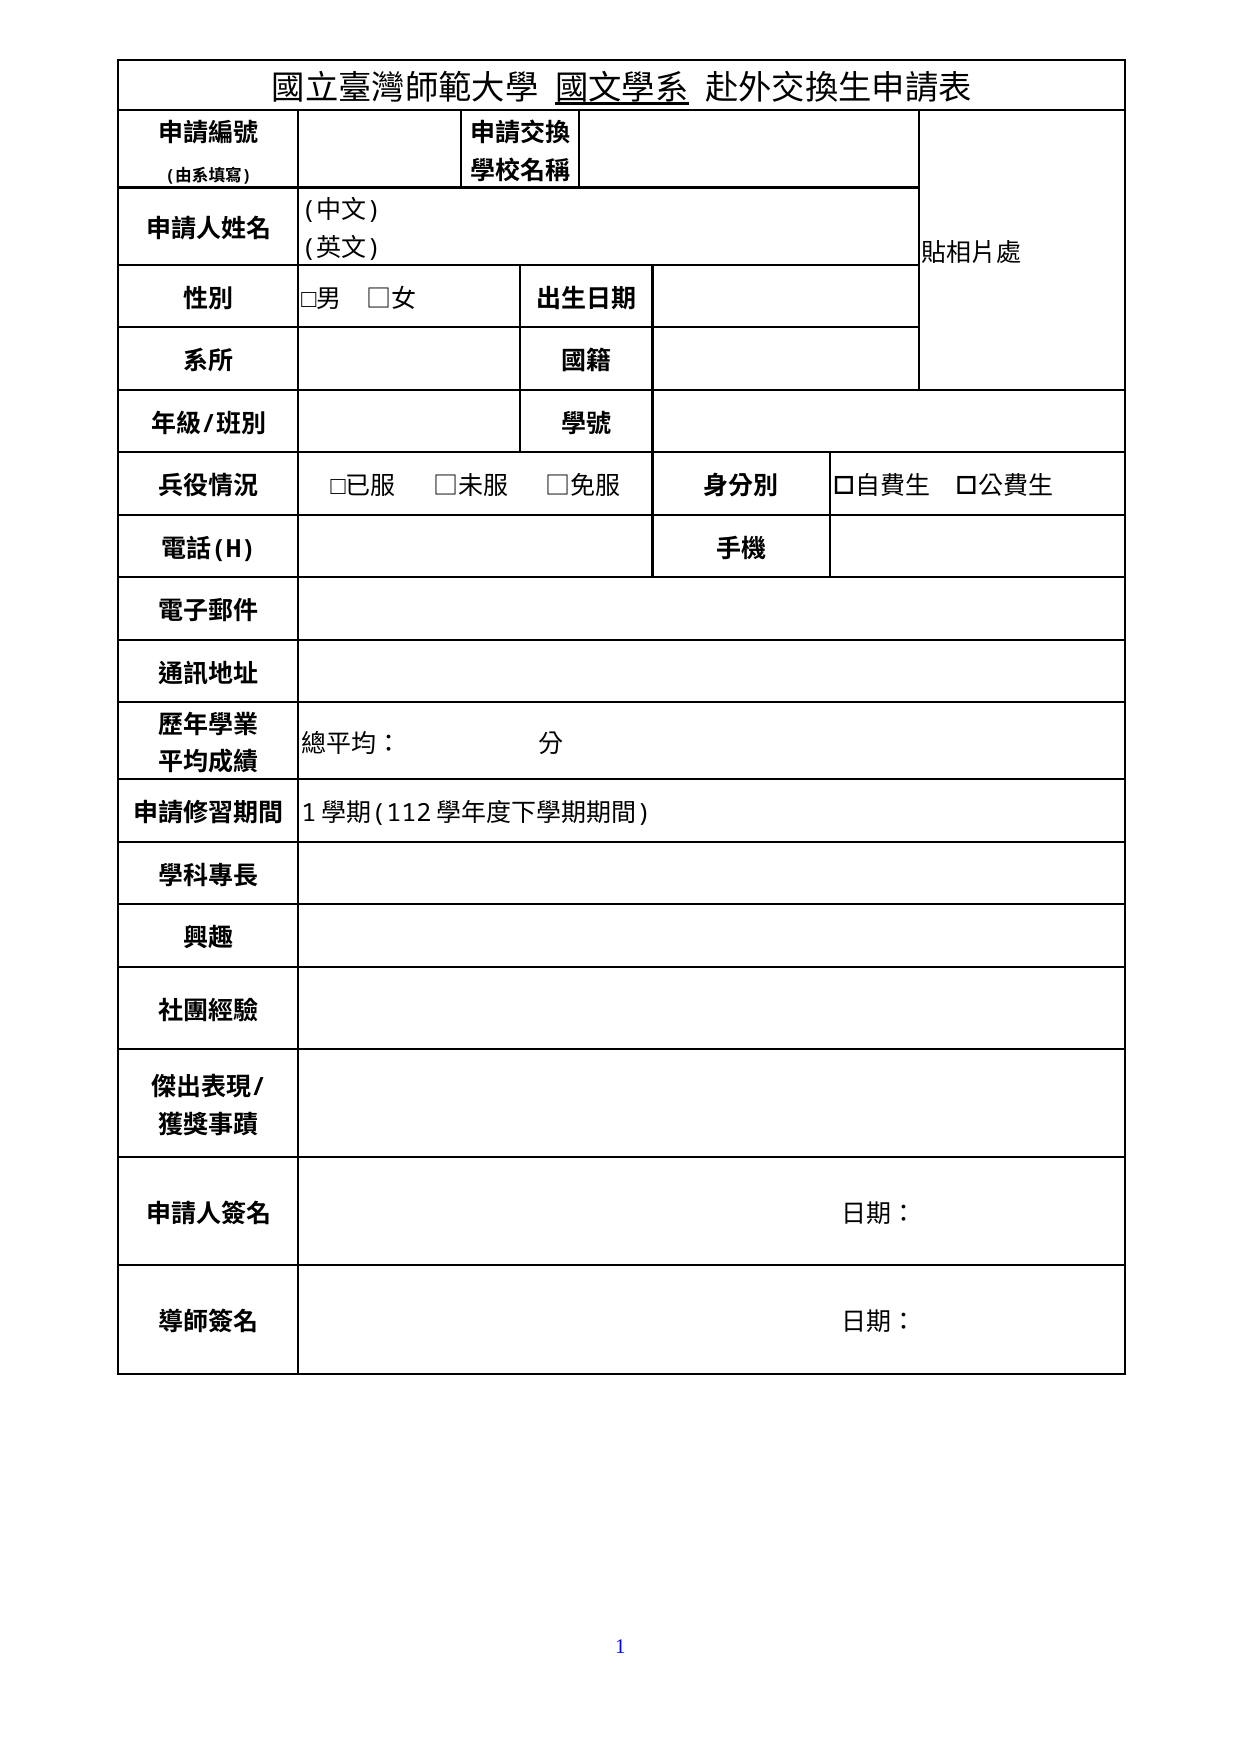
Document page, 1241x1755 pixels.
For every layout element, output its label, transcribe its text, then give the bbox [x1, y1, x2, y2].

table_cell 手機 [654, 516, 829, 576]
table_cell 歷年學業 平均成績 [119, 703, 297, 778]
table_cell □已服 □未服 □免服 [299, 453, 651, 513]
table_cell [299, 578, 1124, 638]
table_cell [654, 391, 1124, 451]
table_cell 自費生 公費生 [831, 453, 1124, 513]
table_cell (中文) (英文) [299, 189, 918, 263]
table_cell [299, 968, 1124, 1048]
table_cell [299, 516, 651, 576]
table_cell 傑出表現/ 獲獎事蹟 [119, 1050, 297, 1156]
table_cell 申請人姓名 [119, 189, 297, 263]
table_cell 貼相片處 [920, 111, 1124, 388]
table_cell 性別 [119, 266, 297, 326]
table_cell 1學期(112學年度下學期期間) [299, 780, 1124, 841]
table_cell 日期： [299, 1266, 1124, 1372]
table_cell 年級/班別 [119, 391, 297, 451]
table_cell 申請修習期間 [119, 780, 297, 841]
table_cell 興趣 [119, 905, 297, 966]
table_cell [580, 111, 918, 186]
table_cell 身分別 [654, 453, 829, 513]
table_cell [654, 328, 918, 388]
table_cell [299, 1050, 1124, 1156]
table_cell [299, 843, 1124, 903]
table_cell [299, 328, 519, 388]
table_cell [831, 516, 1124, 576]
table_cell 出生日期 [521, 266, 651, 326]
table_cell 兵役情況 [119, 453, 297, 513]
table_cell [299, 391, 519, 451]
table_cell 申請交換學校名稱 [462, 111, 578, 186]
table_cell □男 □女 [299, 266, 519, 326]
table_cell 學號 [521, 391, 651, 451]
table_cell 社團經驗 [119, 968, 297, 1048]
table_cell 電話(H) [119, 516, 297, 576]
table_cell [299, 111, 460, 186]
table_cell 申請人簽名 [119, 1158, 297, 1264]
table_cell 日期： [299, 1158, 1124, 1264]
table_cell 學科專長 [119, 843, 297, 903]
table_cell 電子郵件 [119, 578, 297, 638]
table_cell 國籍 [521, 328, 651, 388]
table_cell 導師簽名 [119, 1266, 297, 1372]
table_cell 總平均： 分 [299, 703, 1124, 778]
table_cell 系所 [119, 328, 297, 388]
table_header 國立臺灣師範大學 國文學系 赴外交換生申請表 [119, 61, 1124, 109]
table_cell [654, 266, 918, 326]
table_cell [299, 905, 1124, 966]
table_cell [299, 641, 1124, 701]
table_cell 申請編號 (由系填寫) [119, 111, 297, 186]
table_cell 通訊地址 [119, 641, 297, 701]
